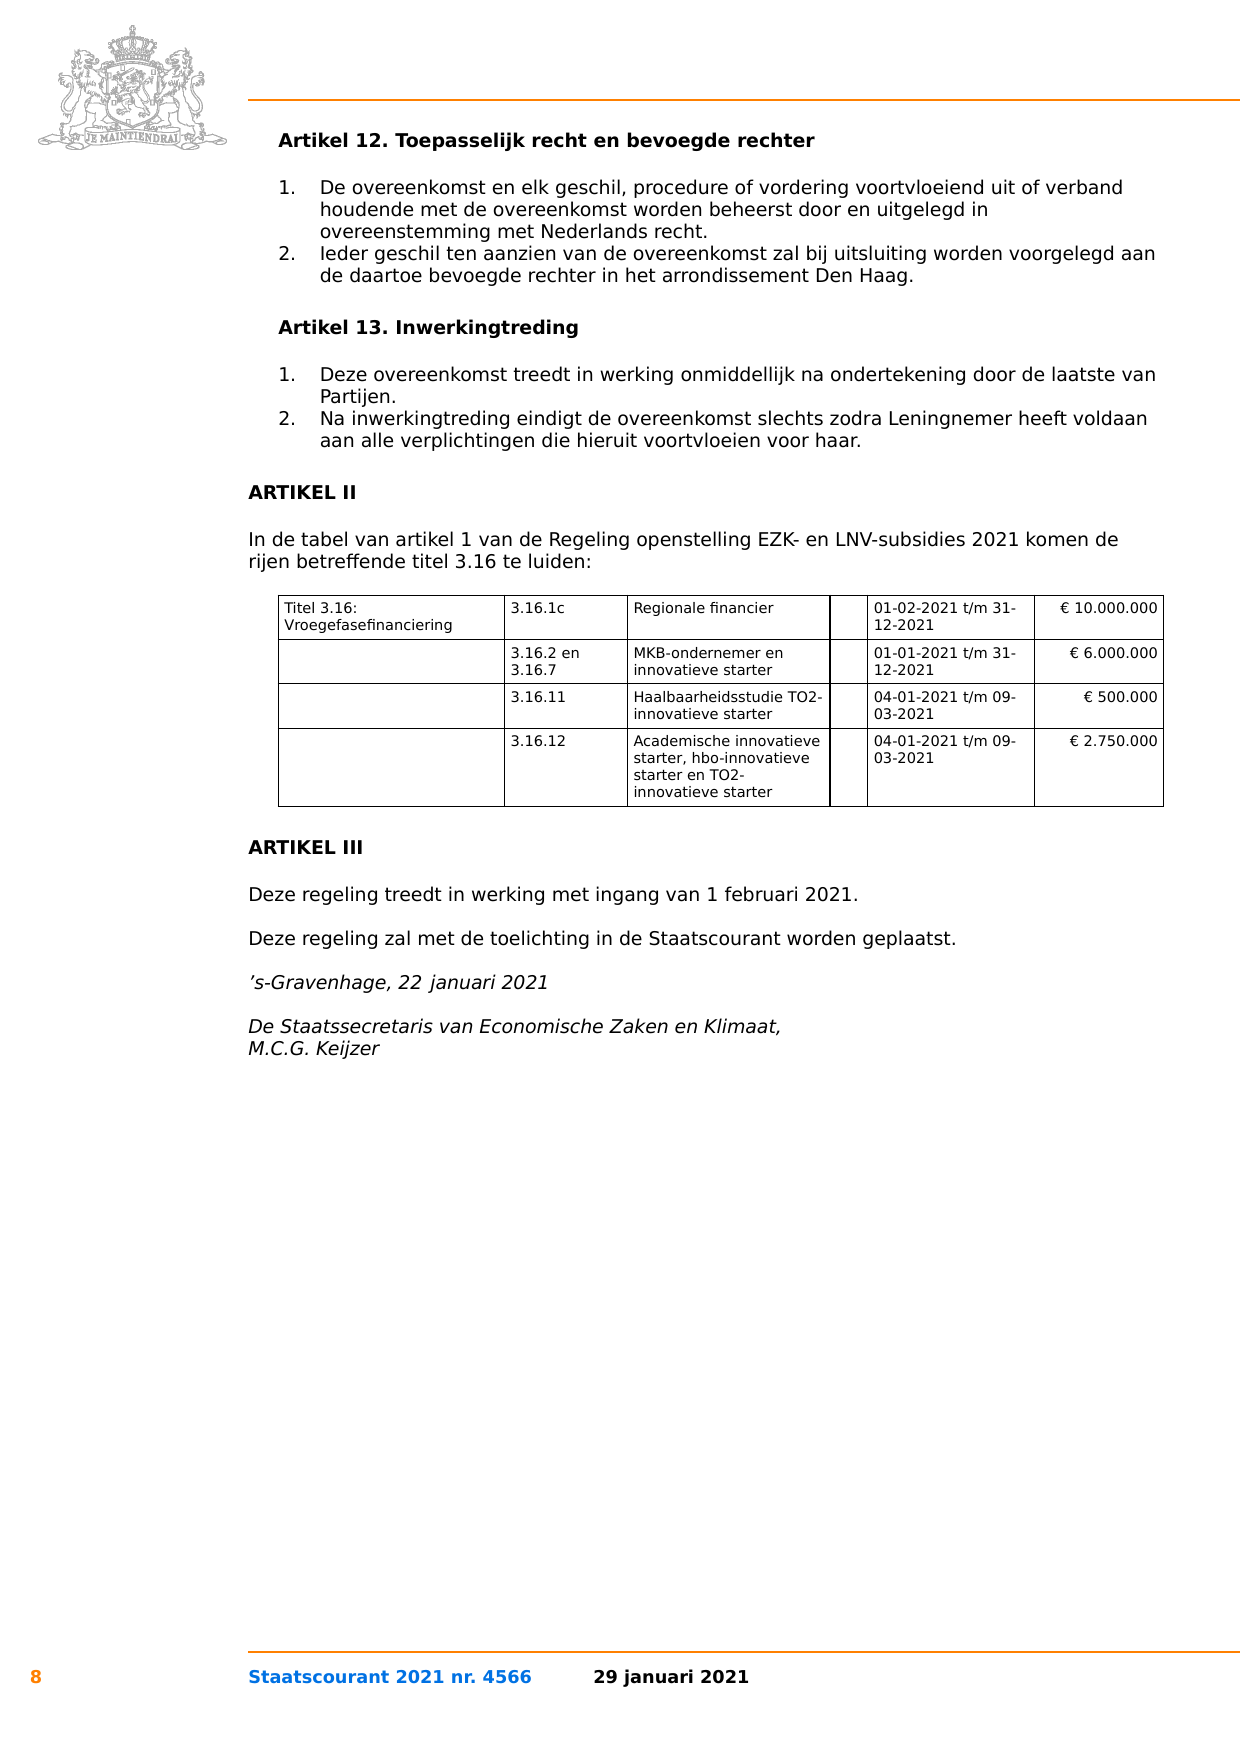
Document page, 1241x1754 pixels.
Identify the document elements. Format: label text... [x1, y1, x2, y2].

text 1. De overeenkomst en elk geschil, procedure of vordering voortvloeiend uit of verband houdende met de overeenkomst worden beheerst door en uitgelegd in overeenstemming met Nederlands recht. [278, 177, 1163, 243]
table_header [831, 596, 867, 639]
picture [38, 25, 227, 150]
table_header 3.16.1c [505, 596, 627, 639]
table_cell [279, 640, 504, 683]
text De Staatssecretaris van Economische Zaken en Klimaat, M.C.G. Keijzer [248, 1016, 1163, 1059]
table_cell MKB-ondernemer en innovatieve starter [628, 640, 829, 683]
table_cell 04-01-2021 t/m 09-03-2021 [868, 684, 1034, 728]
table_cell Academische innovatieve starter, hbo-innovatieve starter en TO2-innovatieve starter [628, 729, 829, 806]
text Deze regeling treedt in werking met ingang van 1 februari 2021. [248, 884, 1163, 906]
table_cell [279, 729, 504, 806]
text 2. Na inwerkingtreding eindigt de overeenkomst slechts zodra Leningnemer heeft voldaan aan alle verplichtingen die hieruit voortvloeien voor haar. [278, 408, 1163, 452]
table_cell 3.16.11 [505, 684, 627, 728]
table_cell [831, 684, 867, 728]
text 2. Ieder geschil ten aanzien van de overeenkomst zal bij uitsluiting worden voorgelegd aan de daartoe bevoegde rechter in het arrondissement Den Haag. [278, 243, 1163, 287]
table_cell [279, 684, 504, 728]
table_cell 3.16.2 en 3.16.7 [505, 640, 627, 683]
table_cell 3.16.12 [505, 729, 627, 806]
table_header Titel 3.16: Vroegefasefinanciering [279, 596, 504, 639]
subtitle Artikel 13. Inwerkingtreding [278, 317, 1163, 339]
subtitle ARTIKEL III [248, 837, 1163, 859]
subtitle ARTIKEL II [248, 482, 1163, 504]
table_cell [831, 640, 867, 683]
subtitle Artikel 12. Toepasselijk recht en bevoegde rechter [278, 130, 1163, 152]
table_cell € 6.000.000 [1035, 640, 1163, 683]
text 1. Deze overeenkomst treedt in werking onmiddellijk na ondertekening door de laatste van Partijen. [278, 364, 1163, 408]
table_cell € 2.750.000 [1035, 729, 1163, 806]
table_header € 10.000.000 [1035, 596, 1163, 639]
table_cell 01-01-2021 t/m 31-12-2021 [868, 640, 1034, 683]
text Deze regeling zal met de toelichting in de Staatscourant worden geplaatst. [248, 928, 1163, 950]
table_cell [831, 729, 867, 806]
table_header Regionale financier [628, 596, 829, 639]
text In de tabel van artikel 1 van de Regeling openstelling EZK- en LNV-subsidies 2021 komen de rijen betreffende titel 3.16 te luiden: [248, 529, 1163, 573]
table_header 01-02-2021 t/m 31-12-2021 [868, 596, 1034, 639]
table_cell 04-01-2021 t/m 09-03-2021 [868, 729, 1034, 806]
table_cell € 500.000 [1035, 684, 1163, 728]
text ’s-Gravenhage, 22 januari 2021 [248, 972, 1163, 994]
table_cell Haalbaarheidsstudie TO2-innovatieve starter [628, 684, 829, 728]
